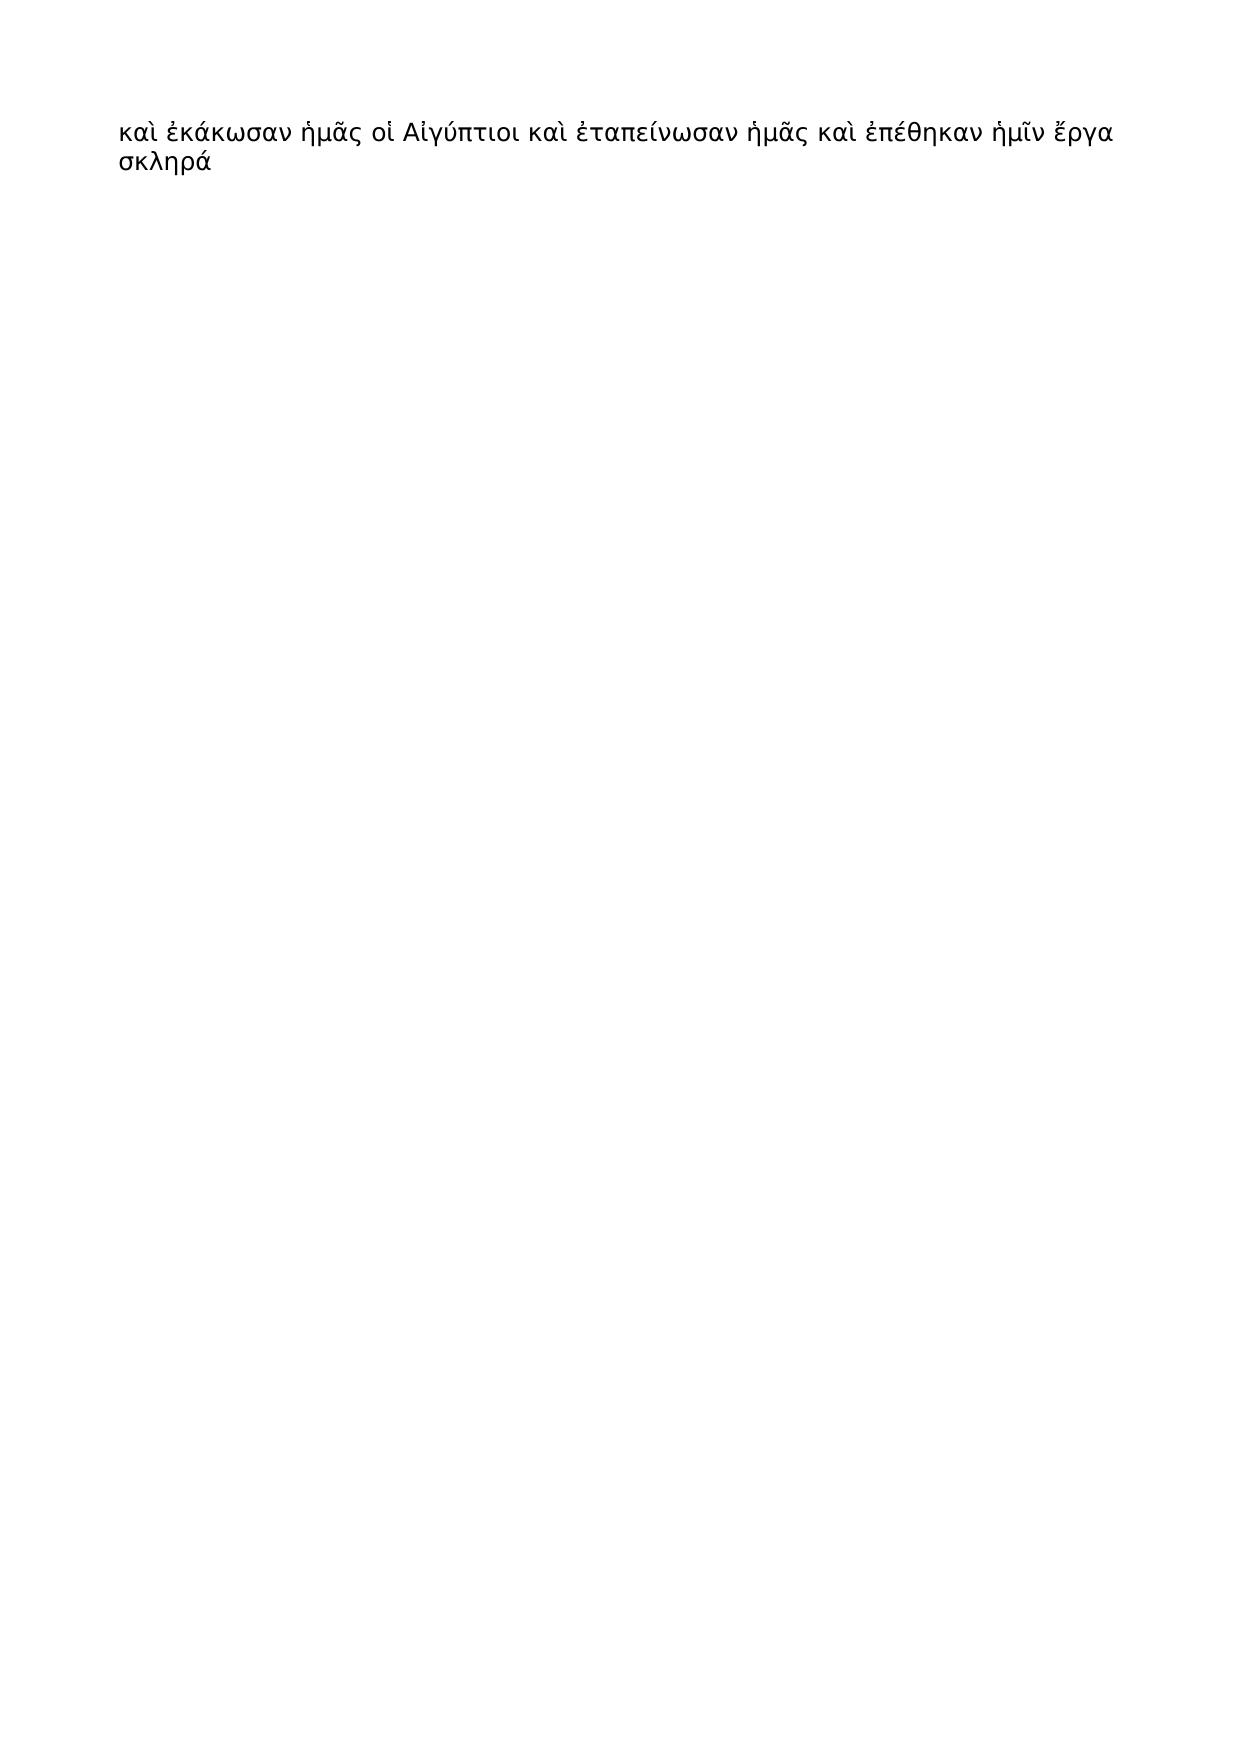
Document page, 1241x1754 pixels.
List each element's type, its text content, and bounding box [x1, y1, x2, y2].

text καὶ ἐκάκωσαν ἡμᾶς οἱ Αἰγύπτιοι καὶ ἐταπείνωσαν ἡμᾶς καὶ ἐπέθηκαν ἡμῖν ἔργα σκληρά [118, 118, 1122, 176]
